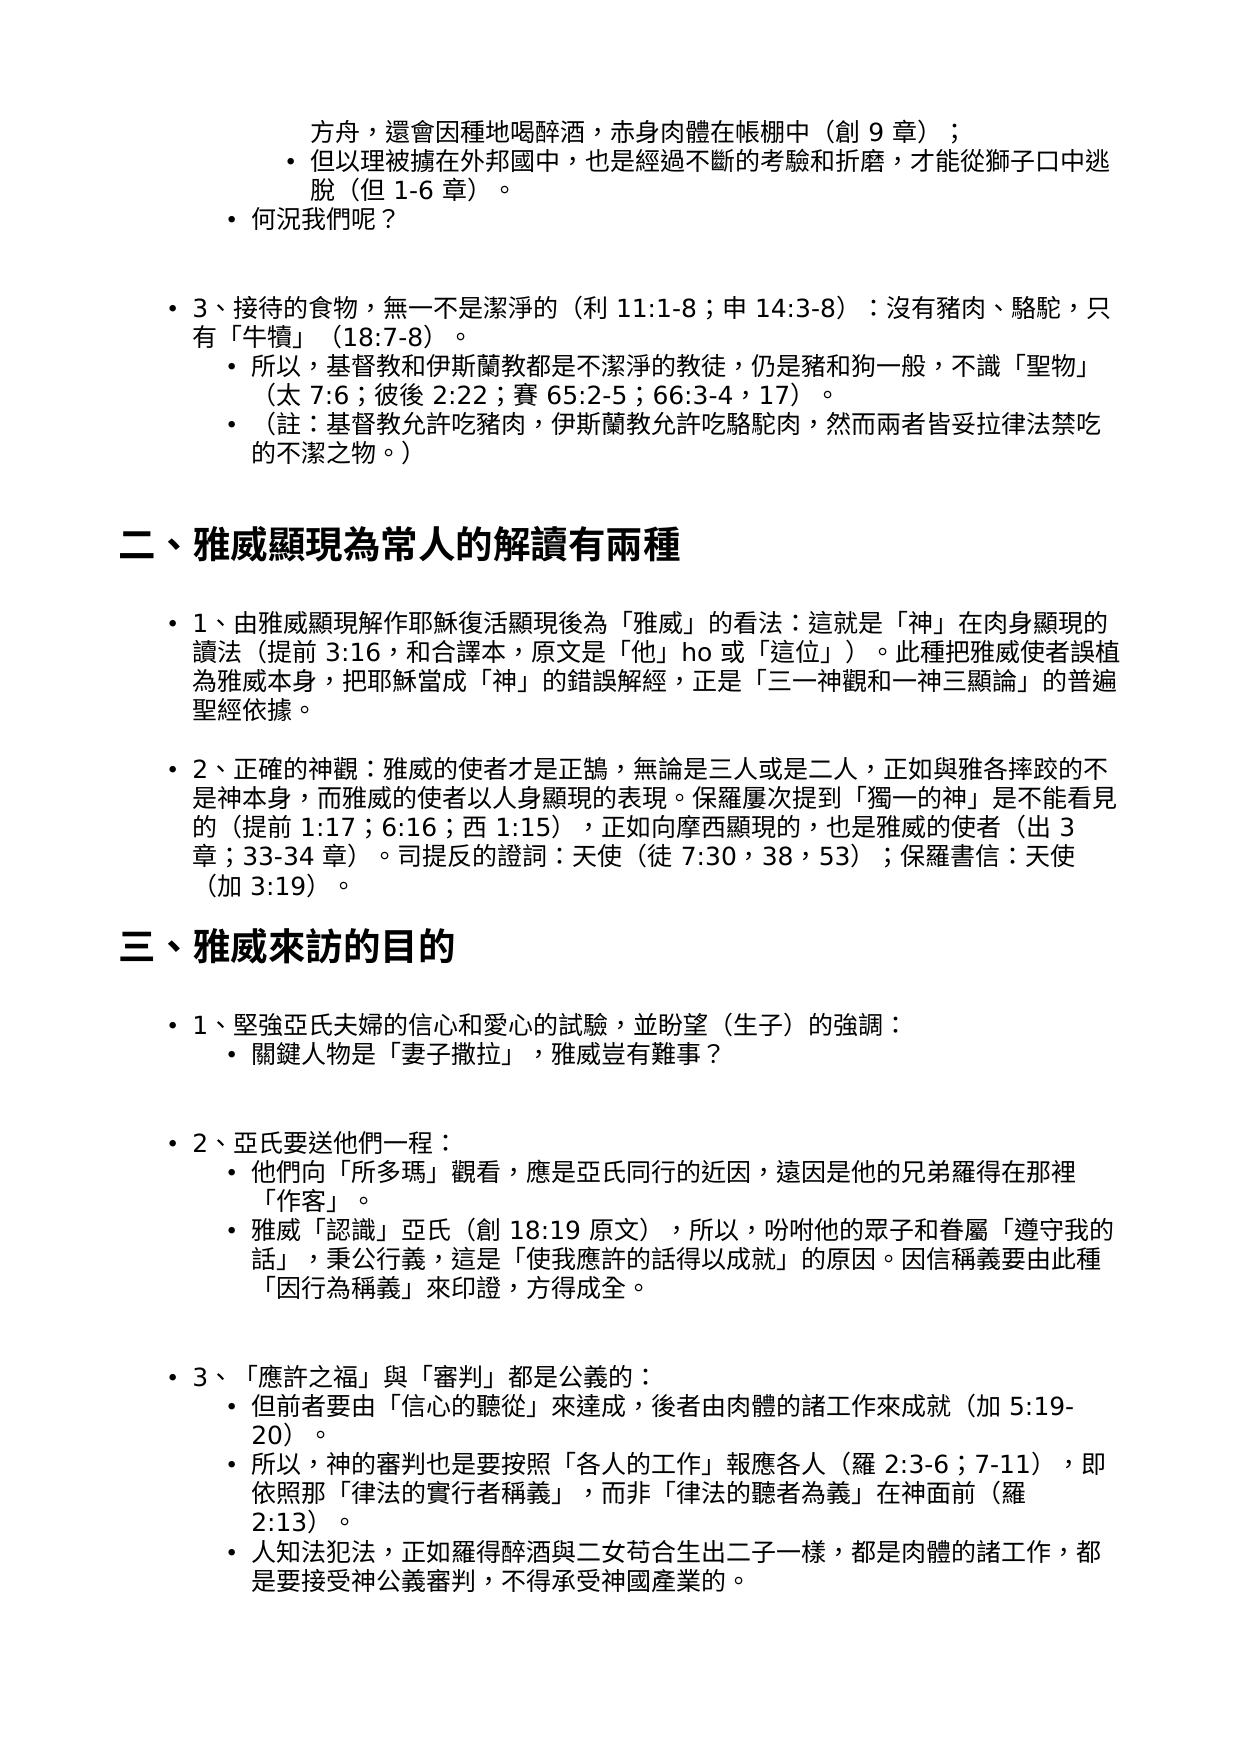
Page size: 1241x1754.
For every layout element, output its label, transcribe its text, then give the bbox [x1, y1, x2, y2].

list 雅威「認識」亞氏（創 18:19 原文），所以，吩咐他的眾子和眷屬「遵守我的話」，秉公行義，這是「使我應許的話得以成就」的原因。因信稱義要由此種「因行為稱義」來印證，方得成全。 [236, 1216, 1122, 1304]
list 2、亞氏要送他們一程： [177, 1129, 1122, 1158]
list 但前者要由「信心的聽從」來達成，後者由肉體的諸工作來成就（加 5:19-20）。 [236, 1392, 1122, 1450]
list 3、接待的食物，無一不是潔淨的（利 11:1-8；申 14:3-8）：沒有豬肉、駱駝，只有「牛犢」（18:7-8）。 [177, 294, 1122, 352]
list （註：基督教允許吃豬肉，伊斯蘭教允許吃駱駝肉，然而兩者皆妥拉律法禁吃的不潔之物。） [236, 410, 1122, 469]
list 他們向「所多瑪」觀看，應是亞氏同行的近因，遠因是他的兄弟羅得在那裡「作客」。 [236, 1158, 1122, 1216]
subtitle 二、雅威顯現為常人的解讀有兩種 [118, 523, 1122, 567]
list 何況我們呢？ [236, 206, 1122, 235]
list 所以，基督教和伊斯蘭教都是不潔淨的教徒，仍是豬和狗一般，不識「聖物」（太 7:6；彼後 2:22；賽 65:2-5；66:3-4，17）。 [236, 352, 1122, 410]
list 方舟，還會因種地喝醉酒，赤身肉體在帳棚中（創 9 章）； [295, 118, 1122, 147]
list 人知法犯法，正如羅得醉酒與二女苟合生出二子一樣，都是肉體的諸工作，都是要接受神公義審判，不得承受神國產業的。 [236, 1538, 1122, 1596]
list 但以理被擄在外邦國中，也是經過不斷的考驗和折磨，才能從獅子口中逃脫（但 1-6 章）。 [295, 147, 1122, 206]
list 1、堅強亞氏夫婦的信心和愛心的試驗，並盼望（生子）的強調： [177, 1011, 1122, 1041]
list 關鍵人物是「妻子撒拉」，雅威豈有難事？ [236, 1041, 1122, 1070]
subtitle 三、雅威來訪的目的 [118, 926, 1122, 969]
list 所以，神的審判也是要按照「各人的工作」報應各人（羅 2:3-6；7-11），即依照那「律法的實行者稱義」，而非「律法的聽者為義」在神面前（羅 2:13）。 [236, 1450, 1122, 1538]
list 3、「應許之福」與「審判」都是公義的： [177, 1363, 1122, 1392]
list 1、由雅威顯現解作耶穌復活顯現後為「雅威」的看法：這就是「神」在肉身顯現的讀法（提前 3:16，和合譯本，原文是「他」ho 或「這位」）。此種把雅威使者誤植為雅威本身，把耶穌當成「神」的錯誤解經，正是「三一神觀和一神三顯論」的普遍聖經依據。 [177, 609, 1122, 726]
list 2、正確的神觀：雅威的使者才是正鵠，無論是三人或是二人，正如與雅各摔跤的不是神本身，而雅威的使者以人身顯現的表現。保羅屢次提到「獨一的神」是不能看見的（提前 1:17；6:16；西 1:15），正如向摩西顯現的，也是雅威的使者（出 3 章；33-34 章）。司提反的證詞：天使（徒 7:30，38，53）；保羅書信：天使（加 3:19）。 [177, 755, 1122, 901]
